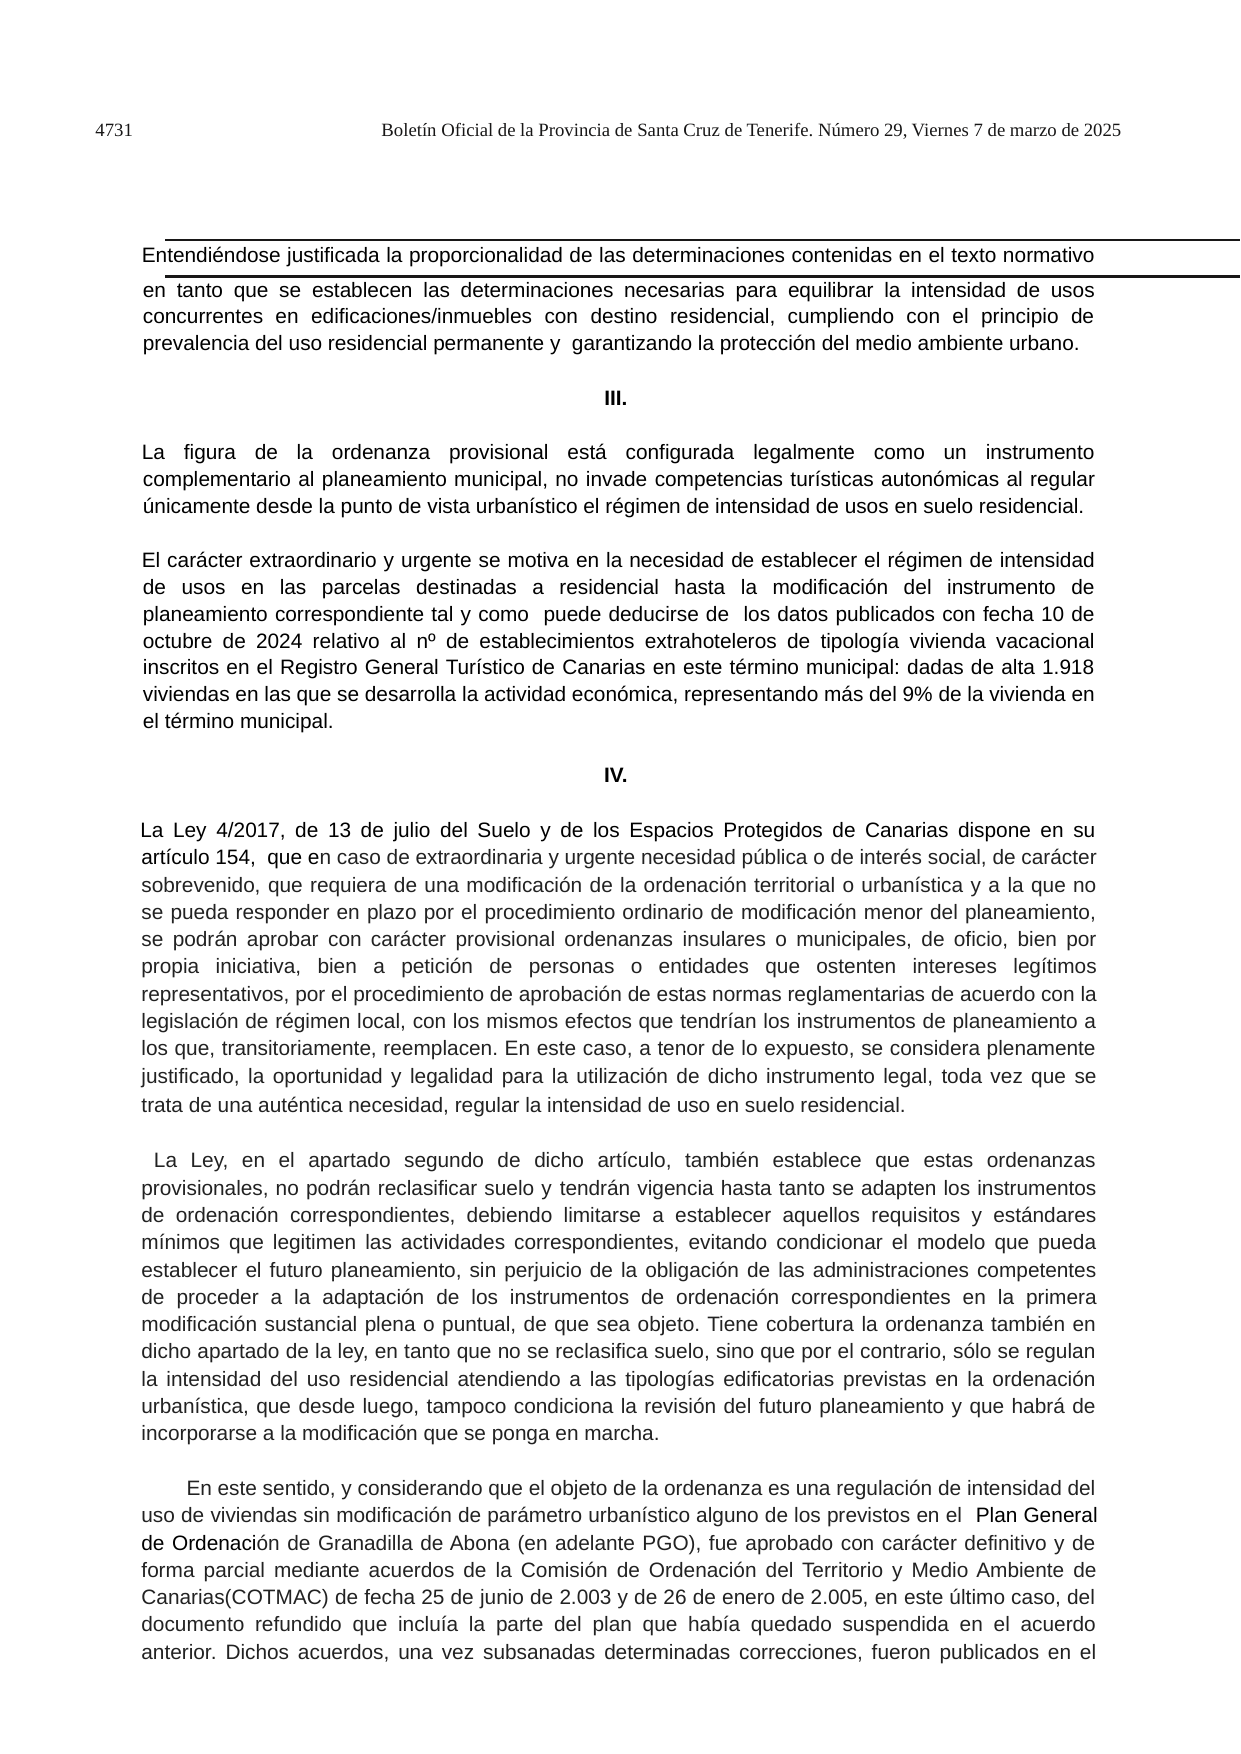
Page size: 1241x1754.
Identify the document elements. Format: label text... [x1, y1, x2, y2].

text III. [118, 386, 1119, 409]
text IV. [118, 763, 1119, 787]
text Entendiéndose justificada la proporcionalidad de las determinaciones contenidas en el texto normativo en tanto que se establecen las determinaciones necesarias para equilibrar la intensidad de usos concurrentes en edificaciones/inmuebles con destino residencial, cumpliendo con el principio de prevalencia del uso residencial permanente y garantizando la protección del medio ambiente urbano. [142, 242, 1096, 355]
text El carácter extraordinario y urgente se motiva en la necesidad de establecer el régimen de intensidad de usos en las parcelas destinadas a residencial hasta la modificación del instrumento de planeamiento correspondiente tal y como puede deducirse de los datos publicados con fecha 10 de octubre de 2024 relativo al nº de establecimientos extrahoteleros de tipología vivienda vacacional inscritos en el Registro General Turístico de Canarias en este término municipal: dadas de alta 1.918 viviendas en las que se desarrolla la actividad económica, representando más del 9% de la vivienda en el término municipal. [142, 548, 1096, 733]
text La Ley, en el apartado segundo de dicho artículo, también establece que estas ordenanzas provisionales, no podrán reclasificar suelo y tendrán vigencia hasta tanto se adapten los instrumentos de ordenación correspondientes, debiendo limitarse a establecer aquellos requisitos y estándares mínimos que legitimen las actividades correspondientes, evitando condicionar el modelo que pueda establecer el futuro planeamiento, sin perjuicio de la obligación de las administraciones competentes de proceder a la adaptación de los instrumentos de ordenación correspondientes en la primera modificación sustancial plena o puntual, de que sea objeto. Tiene cobertura la ordenanza también en dicho apartado de la ley, en tanto que no se reclasifica suelo, sino que por el contrario, sólo se regulan la intensidad del uso residencial atendiendo a las tipologías edificatorias previstas en la ordenación urbanística, que desde luego, tampoco condiciona la revisión del futuro planeamiento y que habrá de incorporarse a la modificación que se ponga en marcha. [140, 1148, 1097, 1445]
text La figura de la ordenanza provisional está configurada legalmente como un instrumento complementario al planeamiento municipal, no invade competencias turísticas autonómicas al regular únicamente desde la punto de vista urbanístico el régimen de intensidad de usos en suelo residencial. [142, 440, 1096, 518]
text La Ley 4/2017, de 13 de julio del Suelo y de los Espacios Protegidos de Canarias dispone en su artículo 154, que en caso de extraordinaria y urgente necesidad pública o de interés social, de carácter sobrevenido, que requiera de una modificación de la ordenación territorial o urbanística y a la que no se pueda responder en plazo por el procedimiento ordinario de modificación menor del planeamiento, se podrán aprobar con carácter provisional ordenanzas insulares o municipales, de oficio, bien por propia iniciativa, bien a petición de personas o entidades que ostenten intereses legítimos representativos, por el procedimiento de aprobación de estas normas reglamentarias de acuerdo con la legislación de régimen local, con los mismos efectos que tendrían los instrumentos de planeamiento a los que, transitoriamente, reemplacen. En este caso, a tenor de lo expuesto, se considera plenamente justificado, la oportunidad y legalidad para la utilización de dicho instrumento legal, toda vez que se trata de una auténtica necesidad, regular la intensidad de uso en suelo residencial. [140, 818, 1097, 1117]
text En este sentido, y considerando que el objeto de la ordenanza es una regulación de intensidad del uso de viviendas sin modificación de parámetro urbanístico alguno de los previstos en el Plan General de Ordenación de Granadilla de Abona (en adelante PGO), fue aprobado con carácter definitivo y de forma parcial mediante acuerdos de la Comisión de Ordenación del Territorio y Medio Ambiente de Canarias(COTMAC) de fecha 25 de junio de 2.003 y de 26 de enero de 2.005, en este último caso, del documento refundido que incluía la parte del plan que había quedado suspendida en el acuerdo anterior. Dichos acuerdos, una vez subsanadas determinadas correcciones, fueron publicados en el [140, 1476, 1097, 1663]
